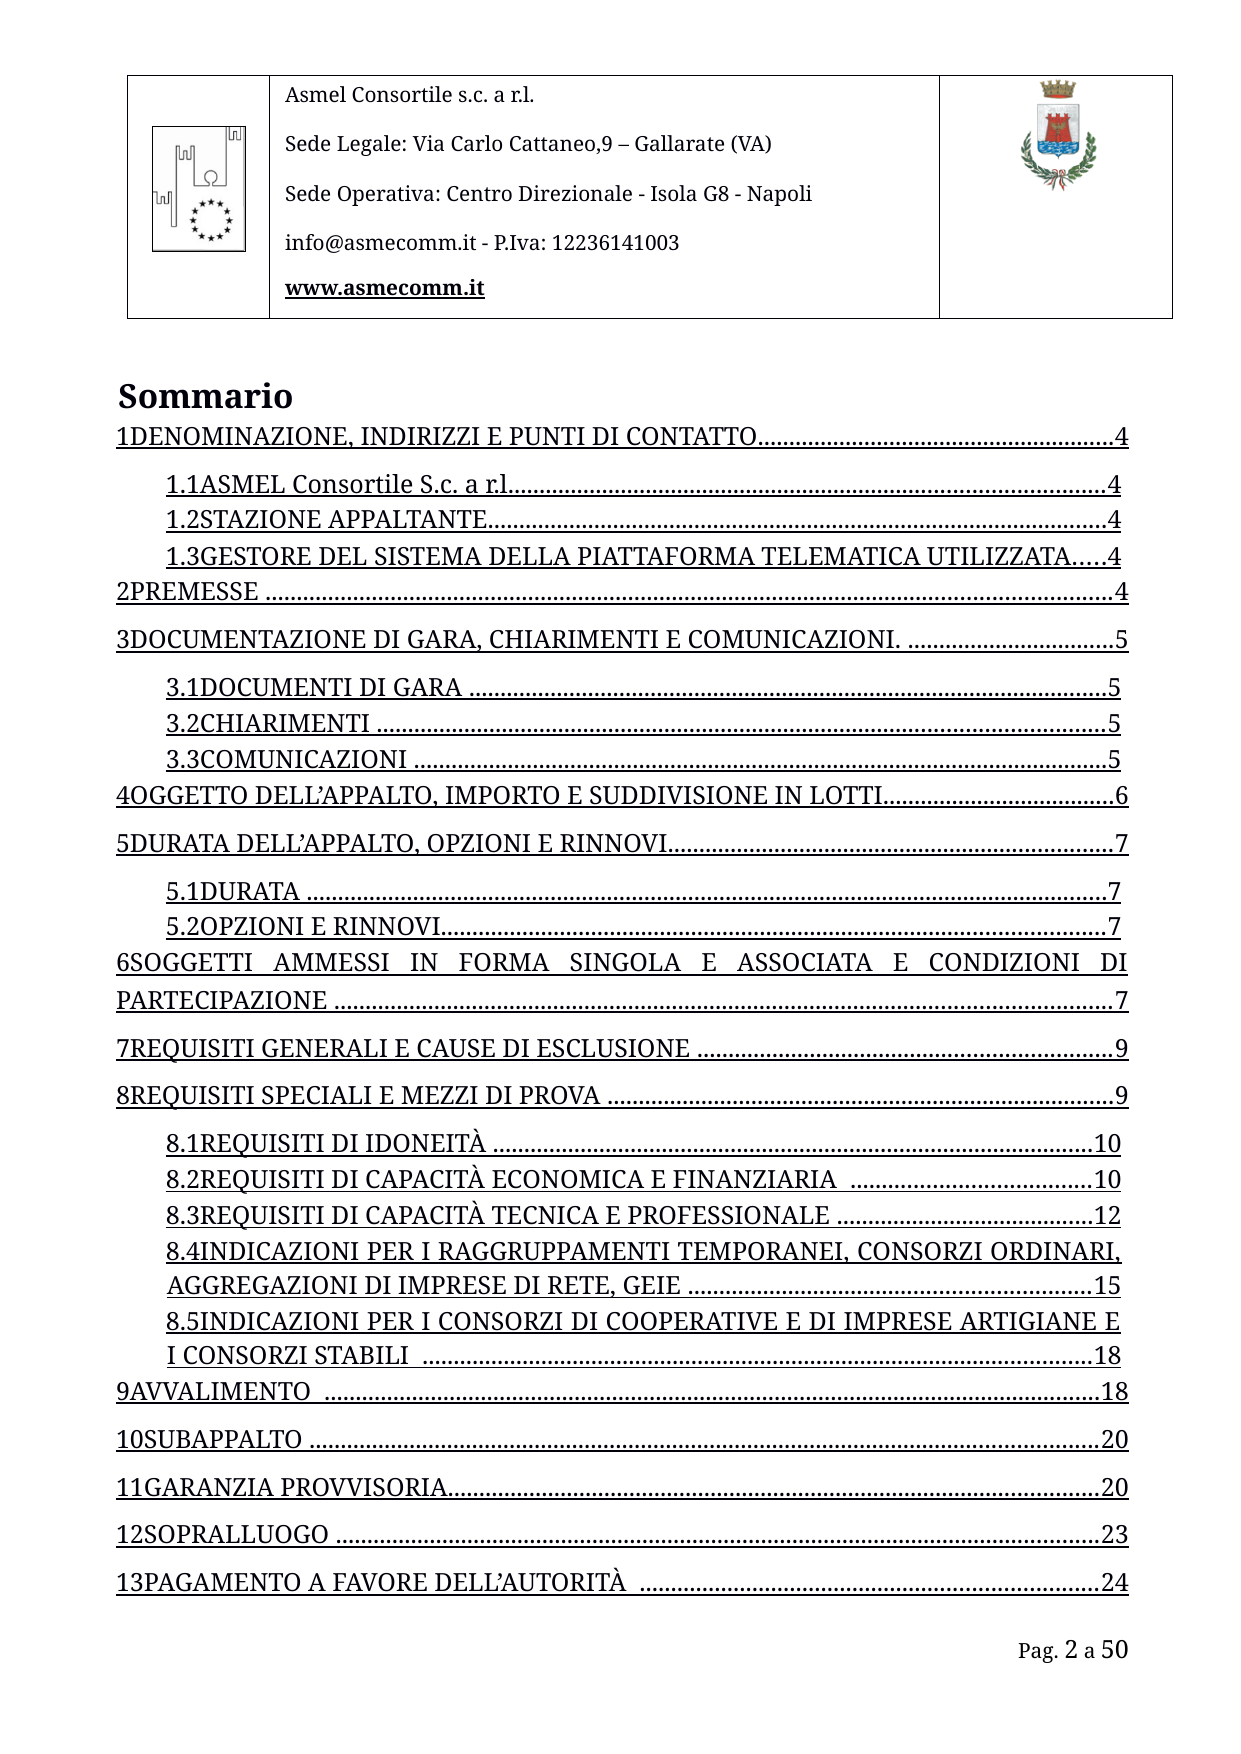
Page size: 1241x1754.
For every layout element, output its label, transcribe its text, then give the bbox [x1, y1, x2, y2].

text 1DENOMINAZIONE, INDIRIZZI E PUNTI DI CONTATTO 4 [116, 418, 1128, 447]
text 1.2STAZIONE APPALTANTE 4 [166, 502, 1121, 531]
text 8.4INDICAZIONI PER I RAGGRUPPAMENTI TEMPORANEI, CONSORZI ORDINARI, AGGREGAZIONI DI IMPRESE DI RETE, GEIE 15 [166, 1264, 1121, 1297]
subtitle Sommario [118, 373, 1123, 418]
text [166, 736, 1121, 740]
text 13PAGAMENTO A FAVORE DELL’AUTORITÀ 24 [116, 1565, 1128, 1594]
text 7REQUISITI GENERALI E CAUSE DI ESCLUSIONE 9 [116, 1030, 1128, 1059]
text [166, 1228, 1121, 1232]
text 8.3REQUISITI DI CAPACITÀ TECNICA E PROFESSIONALE 12 [166, 1198, 1121, 1227]
text 11GARANZIA PROVVISORIA 20 [116, 1469, 1128, 1498]
text [166, 700, 1121, 704]
text 8.5INDICAZIONI PER I CONSORZI DI COOPERATIVE E DI IMPRESE ARTIGIANE E I CONSORZI STABILI 18 [166, 1304, 1121, 1332]
text 12SOPRALLUOGO 23 [116, 1517, 1128, 1546]
text 2PREMESSE 4 [116, 574, 1128, 603]
text 8.1REQUISITI DI IDONEITÀ 10 [166, 1126, 1121, 1155]
text 8.4INDICAZIONI PER I RAGGRUPPAMENTI TEMPORANEI, CONSORZI ORDINARI, AGGREGAZIONI DI IMPRESE DI RETE, GEIE 15 [166, 1298, 1121, 1302]
text [166, 1192, 1121, 1196]
text 5DURATA DELL’APPALTO, OPZIONI E RINNOVI 7 [116, 825, 1128, 854]
text 5.2OPZIONI E RINNOVI 7 [166, 909, 1121, 938]
text [166, 772, 1121, 776]
text 3.2CHIARIMENTI 5 [166, 706, 1121, 734]
text 3.1DOCUMENTI DI GARA 5 [166, 670, 1121, 698]
text 6SOGGETTI AMMESSI IN FORMA SINGOLA E ASSOCIATA E CONDIZIONI DI PARTECIPAZIONE 7 [116, 976, 1128, 1011]
text [116, 1404, 1128, 1408]
text 3DOCUMENTAZIONE DI GARA, CHIARIMENTI E COMUNICAZIONI. 5 [116, 622, 1128, 651]
text 5.1DURATA 7 [166, 873, 1121, 902]
text 8.5INDICAZIONI PER I CONSORZI DI COOPERATIVE E DI IMPRESE ARTIGIANE E I CONSORZI STABILI 18 [166, 1368, 1121, 1372]
text 3.3COMUNICAZIONI 5 [166, 742, 1121, 770]
text 8.5INDICAZIONI PER I CONSORZI DI COOPERATIVE E DI IMPRESE ARTIGIANE E I CONSORZI STABILI 18 [166, 1334, 1121, 1367]
text [116, 1452, 1128, 1456]
text 9AVVALIMENTO 18 [116, 1374, 1128, 1402]
text 10SUBAPPALTO 20 [116, 1421, 1128, 1450]
text 6SOGGETTI AMMESSI IN FORMA SINGOLA E ASSOCIATA E CONDIZIONI DI PARTECIPAZIONE 7 [116, 945, 1128, 974]
text 4OGGETTO DELL’APPALTO, IMPORTO E SUDDIVISIONE IN LOTTI 6 [116, 777, 1128, 806]
text 8.4INDICAZIONI PER I RAGGRUPPAMENTI TEMPORANEI, CONSORZI ORDINARI, AGGREGAZIONI DI IMPRESE DI RETE, GEIE 15 [166, 1234, 1121, 1262]
text 8REQUISITI SPECIALI E MEZZI DI PROVA 9 [116, 1078, 1128, 1107]
text 8.2REQUISITI DI CAPACITÀ ECONOMICA E FINANZIARIA 10 [166, 1162, 1121, 1191]
text 1.1ASMEL Consortile S.c. a r.l. 4 [166, 466, 1121, 495]
text [116, 808, 1128, 812]
text 1.3GESTORE DEL SISTEMA DELLA PIATTAFORMA TELEMATICA UTILIZZATA 4 [166, 538, 1121, 567]
